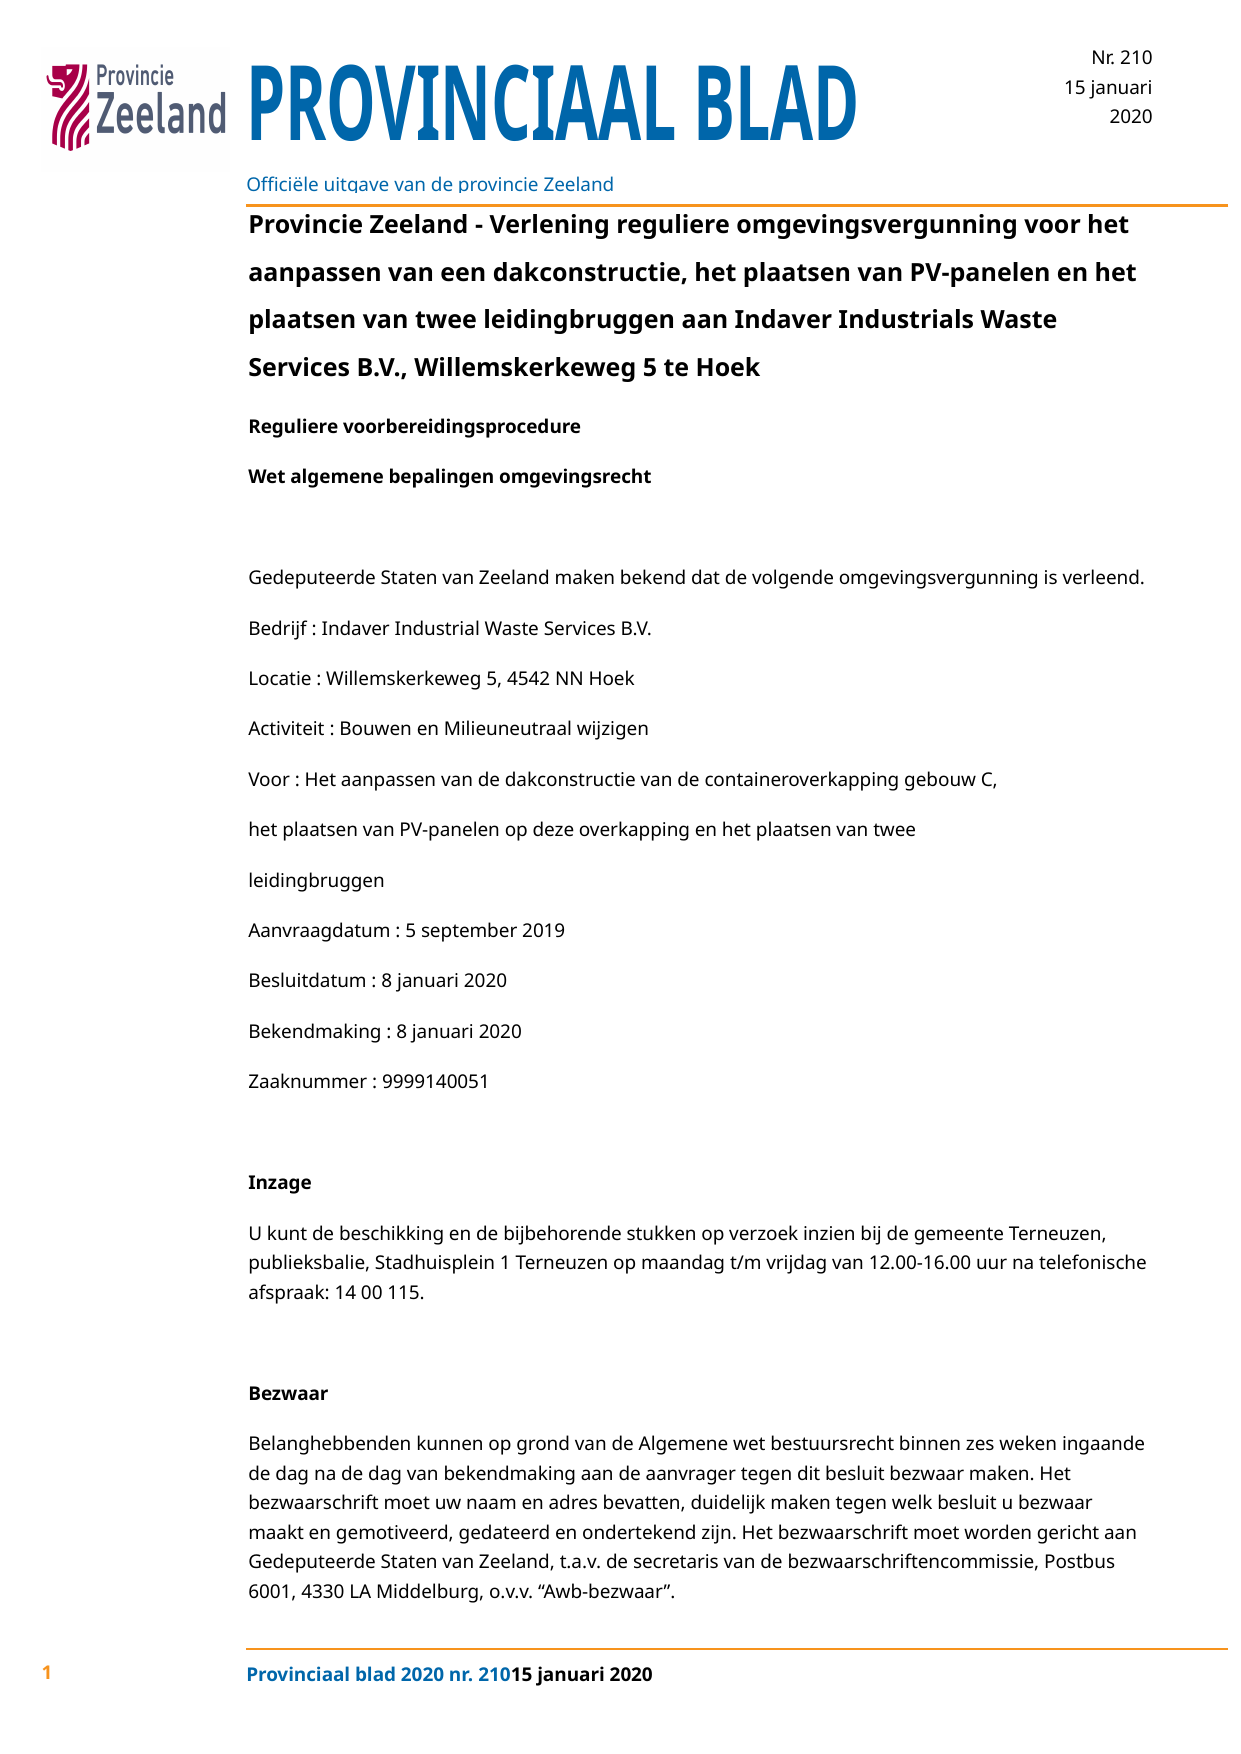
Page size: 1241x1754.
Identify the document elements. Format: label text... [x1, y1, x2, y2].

text Reguliere voorbereidingsprocedure [248, 413, 1152, 439]
text Voor : Het aanpassen van de dakconstructie van de containeroverkapping gebouw C, [248, 766, 1152, 792]
text Bezwaar [248, 1380, 1152, 1406]
text Belanghebbenden kunnen op grond van de Algemene wet bestuursrecht binnen zes weken ingaande de dag na de dag van bekendmaking aan de aanvrager tegen dit besluit bezwaar maken. Het bezwaarschrift moet uw naam en adres bevatten, duidelijk maken tegen welk besluit u bezwaar maakt en gemotiveerd, gedateerd en ondertekend zijn. Het bezwaarschrift moet worden gericht aan Gedeputeerde Staten van Zeeland, t.a.v. de secretaris van de bezwaarschriftencommissie, Postbus 6001, 4330 LA Middelburg, o.v.v. “Awb-bezwaar”. [248, 1430, 1152, 1604]
text Zaaknummer : 9999140051 [248, 1068, 1152, 1094]
text Locatie : Willemskerkeweg 5, 4542 NN Hoek [248, 665, 1152, 691]
text Aanvraagdatum : 5 september 2019 [248, 917, 1152, 943]
picture [41, 47, 231, 172]
text Bedrijf : Indaver Industrial Waste Services B.V. [248, 615, 1152, 641]
text Inzage [248, 1169, 1152, 1195]
text Provincie Zeeland - Verlening reguliere omgevingsvergunning voor het aanpassen van een dakconstructie, het plaatsen van PV-panelen en het plaatsen van twee leidingbruggen aan Indaver Industrials Waste Services B.V., Willemskerkeweg 5 te Hoek [248, 207, 1152, 384]
text Wet algemene bepalingen omgevingsrecht [248, 463, 1152, 489]
text leidingbruggen [248, 867, 1152, 893]
text Gedeputeerde Staten van Zeeland maken bekend dat de volgende omgevingsvergunning is verleend. [248, 564, 1152, 590]
text Activiteit : Bouwen en Milieuneutraal wijzigen [248, 716, 1152, 741]
text het plaatsen van PV-panelen op deze overkapping en het plaatsen van twee [248, 816, 1152, 842]
text Besluitdatum : 8 januari 2020 [248, 968, 1152, 993]
text Bekendmaking : 8 januari 2020 [248, 1018, 1152, 1044]
text U kunt de beschikking en de bijbehorende stukken op verzoek inzien bij de gemeente Terneuzen, publieksbalie, Stadhuisplein 1 Terneuzen op maandag t/m vrijdag van 12.00-16.00 uur na telefonische afspraak: 14 00 115. [248, 1220, 1152, 1305]
